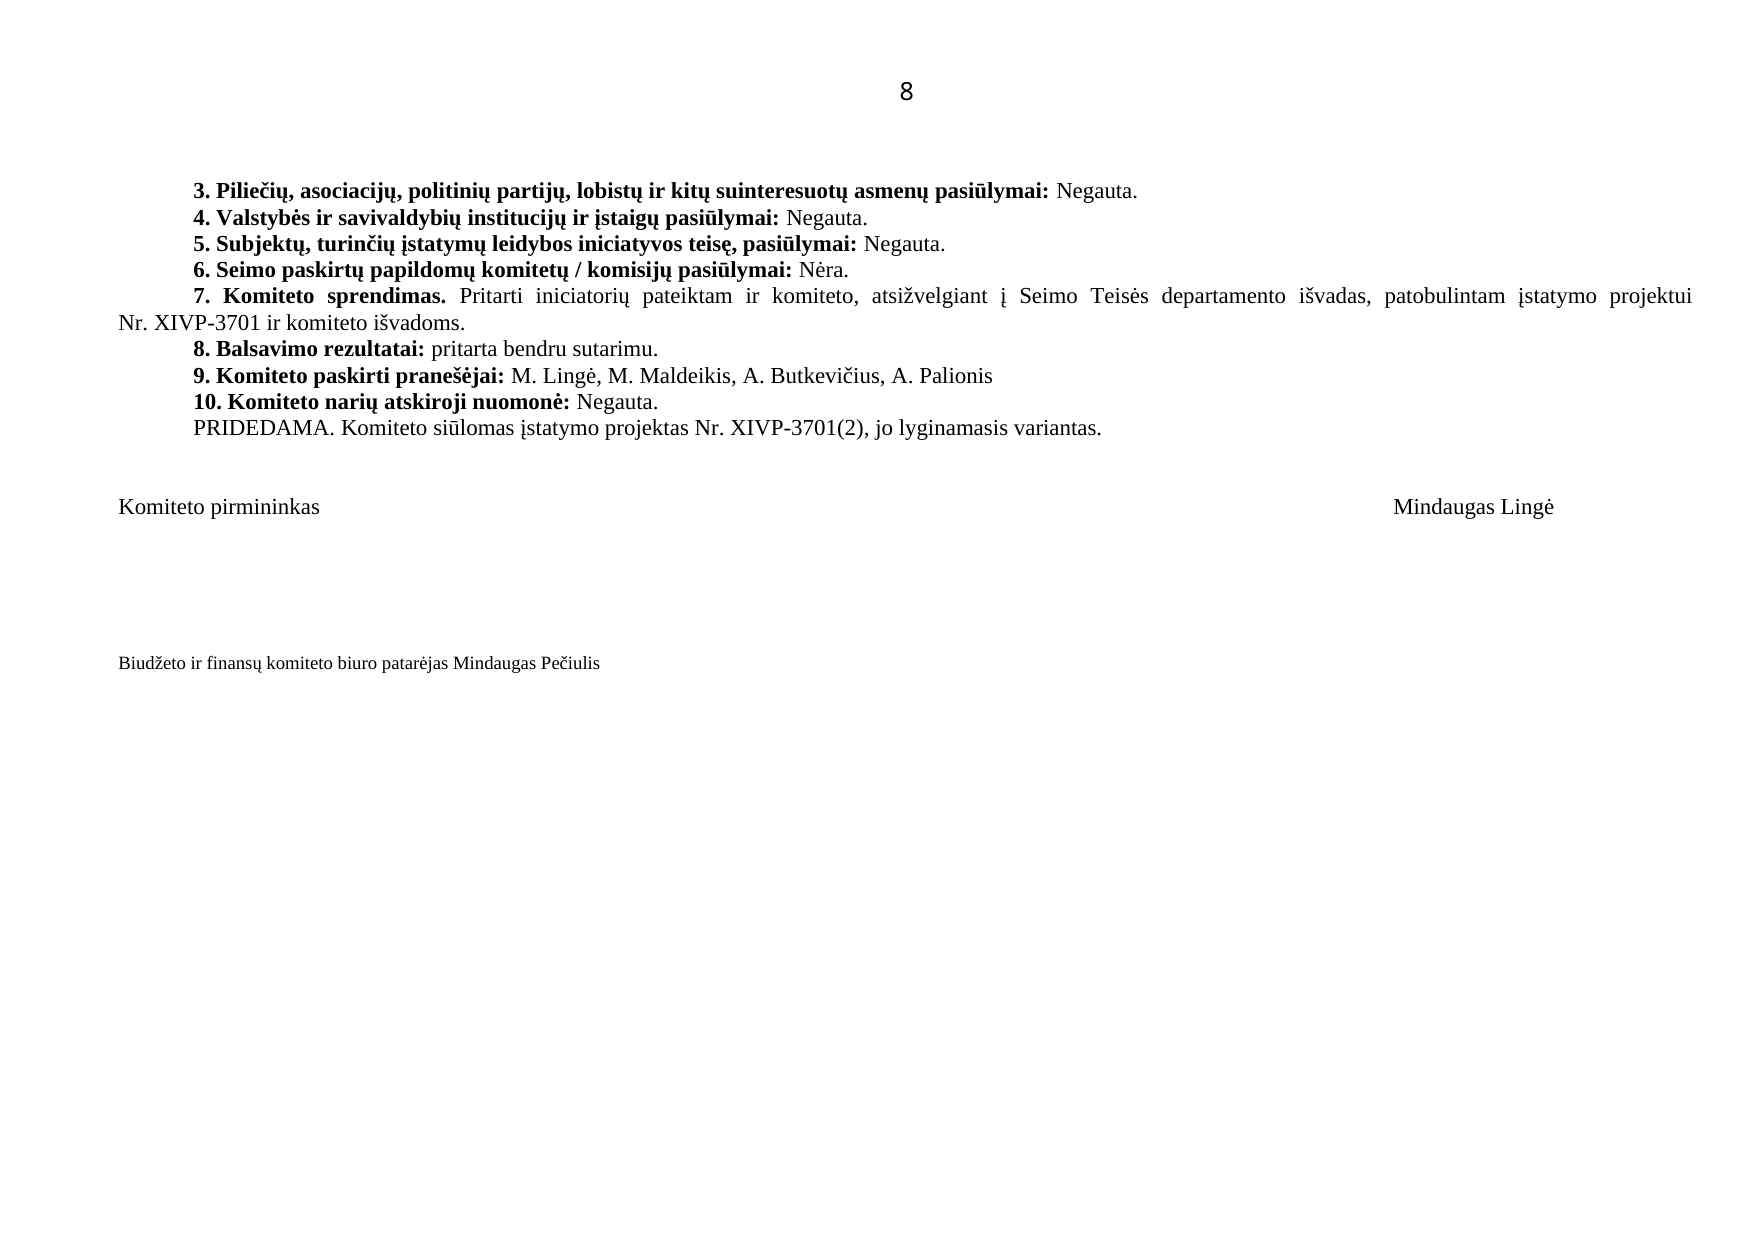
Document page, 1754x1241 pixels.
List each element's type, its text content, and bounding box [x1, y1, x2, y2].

subtitle 5. Subjektų, turinčių įstatymų leidybos iniciatyvos teisę, pasiūlymai: Negauta. [118, 230, 1695, 256]
text 9. Komiteto paskirti pranešėjai: M. Lingė, M. Maldeikis, A. Butkevičius, A. Palionis [118, 362, 1695, 388]
subtitle 3. Piliečių, asociacijų, politinių partijų, lobistų ir kitų suinteresuotų asmenų pasiūlymai: Negauta. [118, 177, 1695, 203]
text 8. Balsavimo rezultatai: pritarta bendru sutarimu. [118, 335, 1695, 362]
text 7. Komiteto sprendimas. Pritarti iniciatorių pateiktam ir komiteto, atsižvelgiant į Seimo Teisės departamento išvadas, patobulintam įstatymo projektui Nr. XIVP-3701 ir komiteto išvadoms. [118, 283, 1695, 335]
text 10. Komiteto narių atskiroji nuomonė: Negauta. [118, 388, 1695, 414]
subtitle 6. Seimo paskirtų papildomų komitetų / komisijų pasiūlymai: Nėra. [118, 256, 1695, 283]
text Biudžeto ir finansų komiteto biuro patarėjas Mindaugas Pečiulis [118, 652, 1695, 673]
text PRIDEDAMA. Komiteto siūlomas įstatymo projektas Nr. XIVP-3701(2), jo lyginamasis variantas. [118, 414, 1695, 441]
text Komiteto pirmininkas Mindaugas Lingė [118, 493, 1695, 520]
subtitle 4. Valstybės ir savivaldybių institucijų ir įstaigų pasiūlymai: Negauta. [118, 203, 1695, 230]
